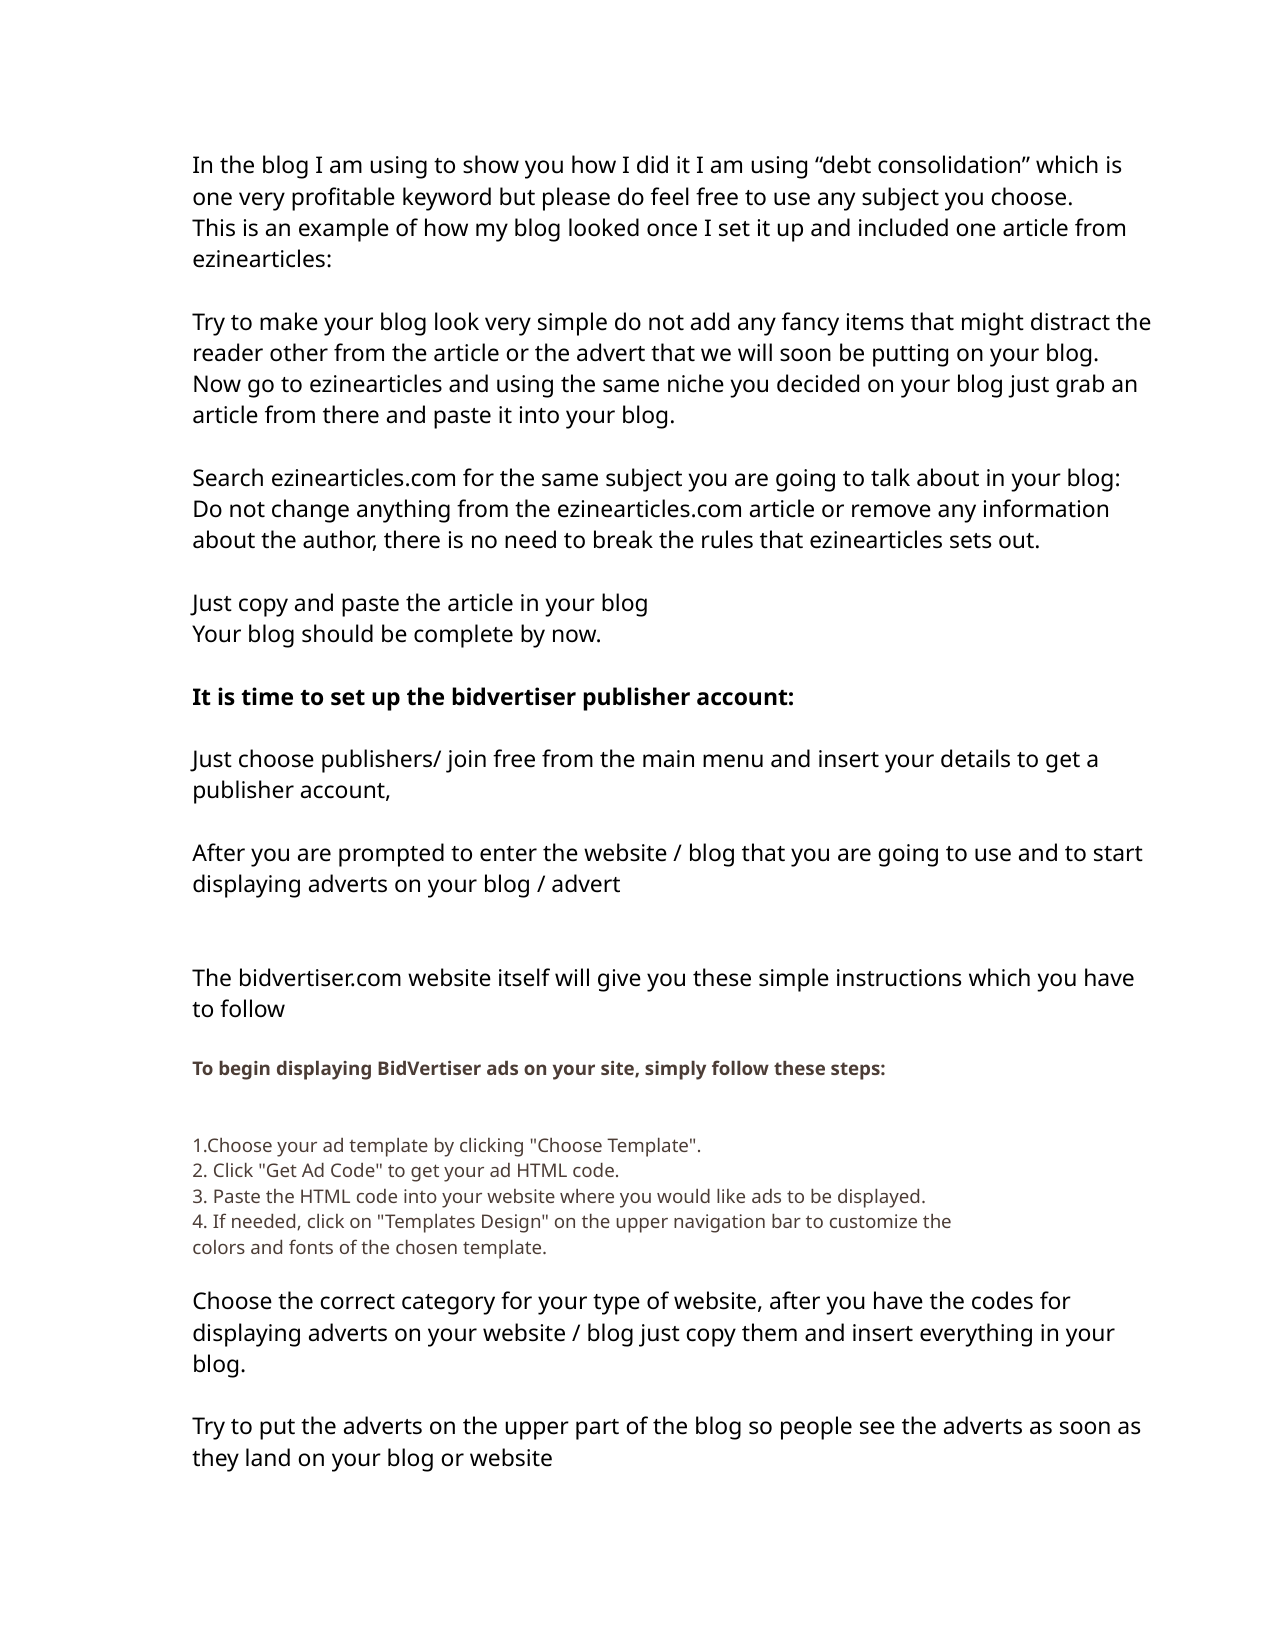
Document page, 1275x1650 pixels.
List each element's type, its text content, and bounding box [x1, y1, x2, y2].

text To begin displaying BidVertiser ads on your site, simply follow these steps: [192, 1056, 1157, 1081]
text Just choose publishers/ join free from the main menu and insert your details to get a [192, 743, 1157, 774]
text about the author, there is no need to break the rules that ezinearticles sets out. [192, 524, 1157, 556]
text they land on your blog or website [192, 1442, 1157, 1473]
text 1.Choose your ad template by clicking "Choose Template". [192, 1132, 1157, 1158]
text 3. Paste the HTML code into your website where you would like ads to be displayed. [192, 1183, 1157, 1209]
text This is an example of how my blog looked once I set it up and included one article from [192, 212, 1157, 243]
text Your blog should be complete by now. [192, 618, 1157, 649]
text to follow [192, 993, 1157, 1024]
text Search ezinearticles.com for the same subject you are going to talk about in your blog: [192, 462, 1157, 493]
text displaying adverts on your website / blog just copy them and insert everything in your [192, 1317, 1157, 1348]
text After you are prompted to enter the website / blog that you are going to use and to start [192, 837, 1157, 868]
text article from there and paste it into your blog. [192, 399, 1157, 431]
text Try to put the adverts on the upper part of the blog so people see the adverts as soon as [192, 1410, 1157, 1442]
text blog. [192, 1348, 1157, 1379]
text Just copy and paste the article in your blog [192, 587, 1157, 618]
text colors and fonts of the chosen template. [192, 1234, 1157, 1260]
text publisher account, [192, 774, 1157, 806]
text one very profitable keyword but please do feel free to use any subject you choose. [192, 181, 1157, 212]
text The bidvertiser.com website itself will give you these simple instructions which you have [192, 962, 1157, 993]
text 2. Click "Get Ad Code" to get your ad HTML code. [192, 1158, 1157, 1183]
text displaying adverts on your blog / advert [192, 868, 1157, 899]
text Now go to ezinearticles and using the same niche you decided on your blog just grab an [192, 368, 1157, 399]
text Do not change anything from the ezinearticles.com article or remove any information [192, 493, 1157, 524]
text Try to make your blog look very simple do not add any fancy items that might distract the [192, 306, 1157, 337]
text ezinearticles: [192, 243, 1157, 274]
text In the blog I am using to show you how I did it I am using “debt consolidation” which is [192, 149, 1157, 181]
text Choose the correct category for your type of website, after you have the codes for [192, 1285, 1157, 1317]
text 4. If needed, click on "Templates Design" on the upper navigation bar to customize the [192, 1209, 1157, 1234]
text It is time to set up the bidvertiser publisher account: [192, 681, 1157, 712]
text reader other from the article or the advert that we will soon be putting on your blog. [192, 337, 1157, 368]
